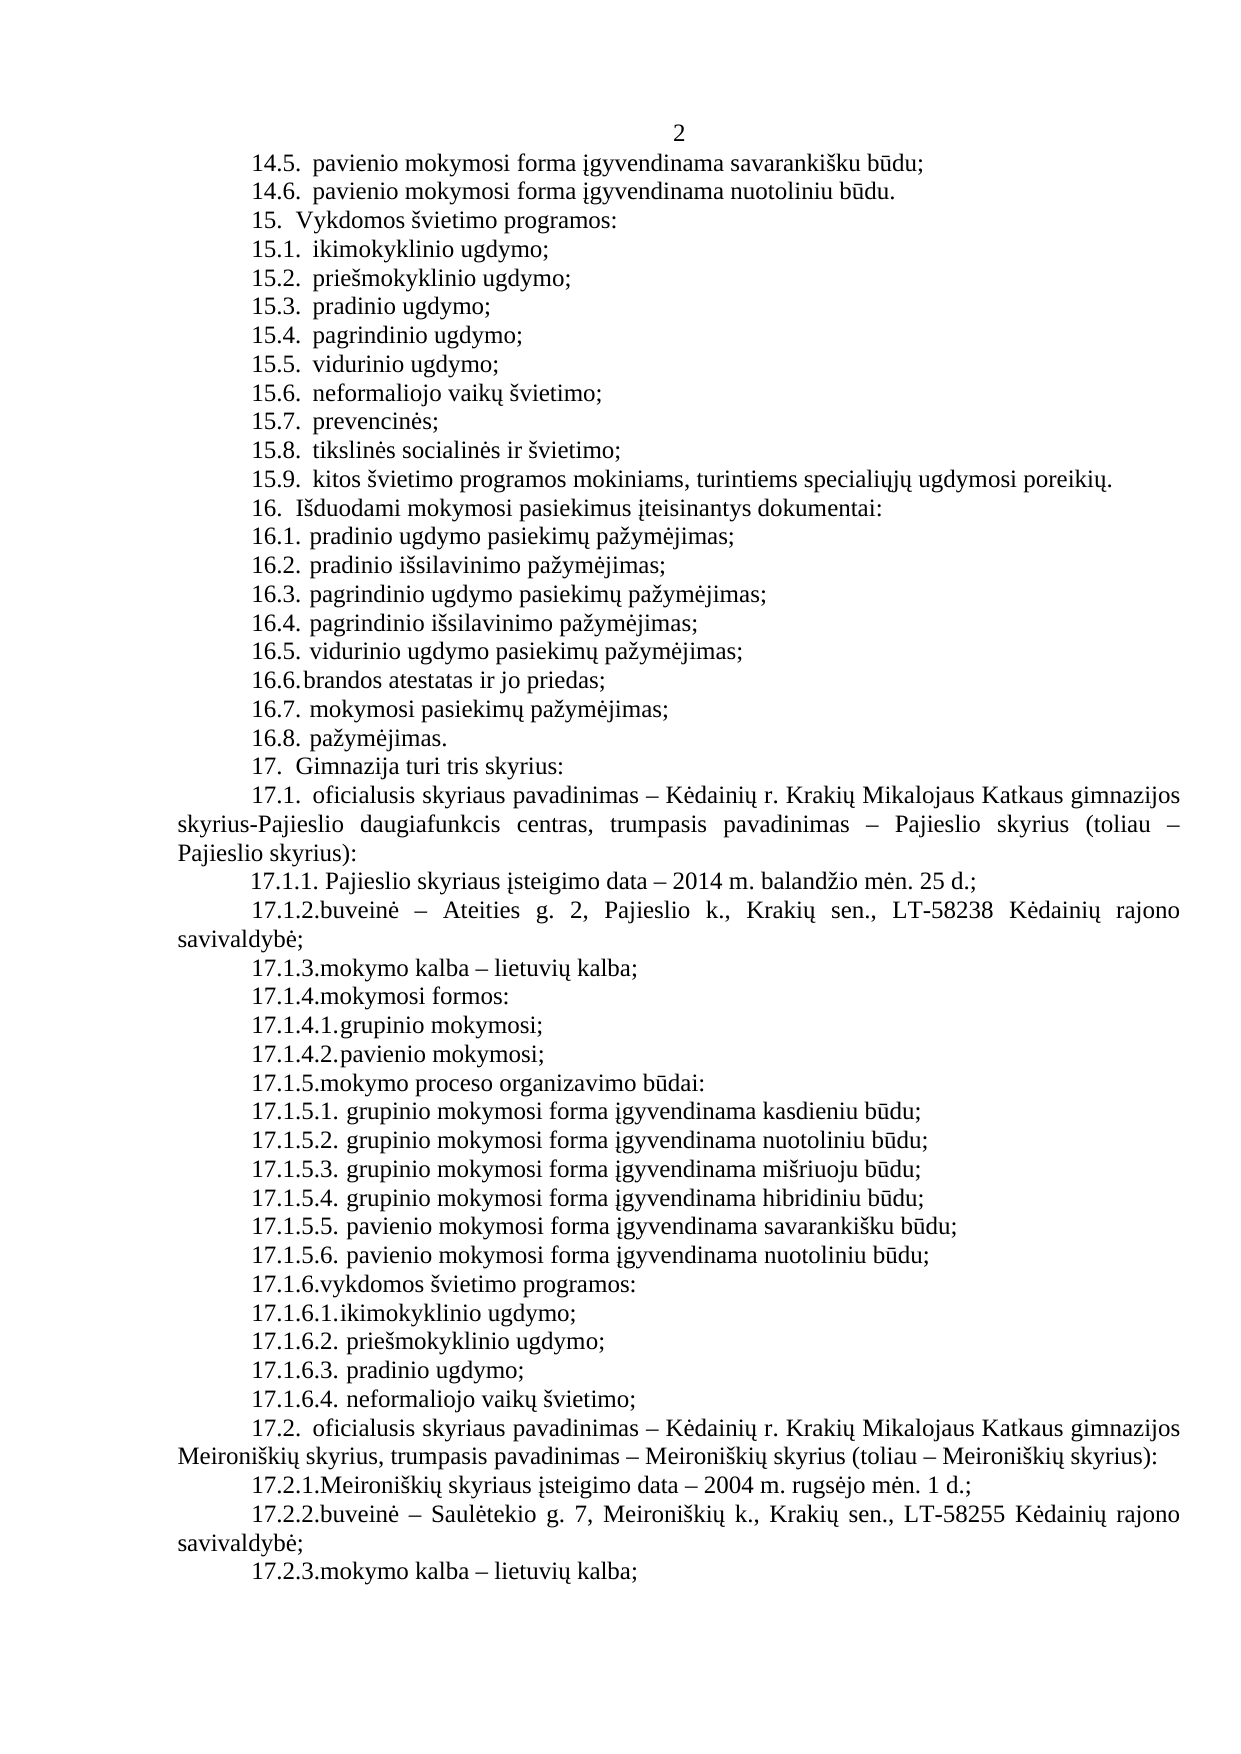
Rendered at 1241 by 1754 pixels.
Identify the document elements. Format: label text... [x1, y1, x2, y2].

text 17.1.5.5. pavienio mokymosi forma įgyvendinama savarankišku būdu; [251, 1211, 1181, 1240]
text 16.4. pagrindinio išsilavinimo pažymėjimas; [251, 608, 1181, 636]
text 15. Vykdomos švietimo programos: [251, 205, 1181, 234]
text 17.1.5.3. grupinio mokymosi forma įgyvendinama mišriuoju būdu; [251, 1154, 1181, 1183]
text 17.1.6.4. neformaliojo vaikų švietimo; [251, 1384, 1181, 1413]
text 17.2.2. buveinė – Saulėtekio g. 7, Meironiškių k., Krakių sen., LT-58255 Kėdainių rajono savivaldybė; [177, 1499, 1181, 1556]
text 15.3. pradinio ugdymo; [177, 291, 1181, 320]
text 16.3. pagrindinio ugdymo pasiekimų pažymėjimas; [251, 579, 1181, 608]
text 15.9. kitos švietimo programos mokiniams, turintiems specialiųjų ugdymosi poreikių. [177, 464, 1181, 493]
text 17.1.6.1. ikimokyklinio ugdymo; [251, 1298, 1181, 1326]
text 17. Gimnazija turi tris skyrius: [251, 751, 1181, 780]
text 16.7. mokymosi pasiekimų pažymėjimas; [251, 694, 1181, 723]
text 17.1.4. mokymosi formos: [177, 981, 1181, 1010]
text 14.6. pavienio mokymosi forma įgyvendinama nuotoliniu būdu. [177, 176, 1181, 205]
text 15.4. pagrindinio ugdymo; [177, 320, 1181, 349]
text 17.2.1. Meironiškių skyriaus įsteigimo data – 2004 m. rugsėjo mėn. 1 d.; [251, 1470, 1181, 1499]
text 17.1.6. vykdomos švietimo programos: [177, 1269, 1181, 1298]
text 17.1.1. Pajieslio skyriaus įsteigimo data – 2014 m. balandžio mėn. 25 d.; [250, 866, 1181, 895]
text 15.7. prevencinės; [177, 406, 1181, 435]
text 14.5. pavienio mokymosi forma įgyvendinama savarankišku būdu; [177, 148, 1181, 176]
text 16.2. pradinio išsilavinimo pažymėjimas; [251, 550, 1181, 579]
text 17.1.2. buveinė – Ateities g. 2, Pajieslio k., Krakių sen., LT-58238 Kėdainių rajono savivaldybė; [177, 895, 1181, 953]
text 17.2. oficialusis skyriaus pavadinimas – Kėdainių r. Krakių Mikalojaus Katkaus gimnazijos Meironiškių skyrius, trumpasis pavadinimas – Meironiškių skyrius (toliau – Meironiškių skyrius): [177, 1413, 1181, 1470]
text 17.1.6.2. priešmokyklinio ugdymo; [251, 1326, 1181, 1355]
text 15.8. tikslinės socialinės ir švietimo; [177, 435, 1181, 464]
text 16. Išduodami mokymosi pasiekimus įteisinantys dokumentai: [251, 493, 1181, 521]
text 15.6. neformaliojo vaikų švietimo; [177, 378, 1181, 406]
text 15.2. priešmokyklinio ugdymo; [177, 263, 1181, 291]
text 15.5. vidurinio ugdymo; [177, 349, 1181, 378]
text 17.1.5.4. grupinio mokymosi forma įgyvendinama hibridiniu būdu; [251, 1183, 1181, 1211]
text 15.1. ikimokyklinio ugdymo; [177, 234, 1181, 263]
text 17.1.4.2. pavienio mokymosi; [251, 1039, 1181, 1068]
text 17.1.5.6. pavienio mokymosi forma įgyvendinama nuotoliniu būdu; [251, 1240, 1181, 1269]
text 16.5. vidurinio ugdymo pasiekimų pažymėjimas; [251, 636, 1181, 665]
text 16.1. pradinio ugdymo pasiekimų pažymėjimas; [251, 521, 1181, 550]
text 17.1.5.2. grupinio mokymosi forma įgyvendinama nuotoliniu būdu; [251, 1125, 1181, 1154]
text 17.2.3. mokymo kalba – lietuvių kalba; [177, 1556, 1181, 1585]
text 17.1.6.3. pradinio ugdymo; [251, 1355, 1181, 1384]
text 17.1.5.1. grupinio mokymosi forma įgyvendinama kasdieniu būdu; [251, 1096, 1181, 1125]
text 17.1. oficialusis skyriaus pavadinimas – Kėdainių r. Krakių Mikalojaus Katkaus gimnazijos skyrius-Pajieslio daugiafunkcis centras, trumpasis pavadinimas – Pajieslio skyrius (toliau – Pajieslio skyrius): [177, 780, 1181, 866]
text 17.1.4.1. grupinio mokymosi; [251, 1010, 1181, 1039]
text 16.8. pažymėjimas. [251, 723, 1181, 751]
text 16.6. brandos atestatas ir jo priedas; [251, 665, 1181, 694]
text 17.1.5. mokymo proceso organizavimo būdai: [177, 1068, 1181, 1096]
text 17.1.3. mokymo kalba – lietuvių kalba; [177, 953, 1181, 981]
